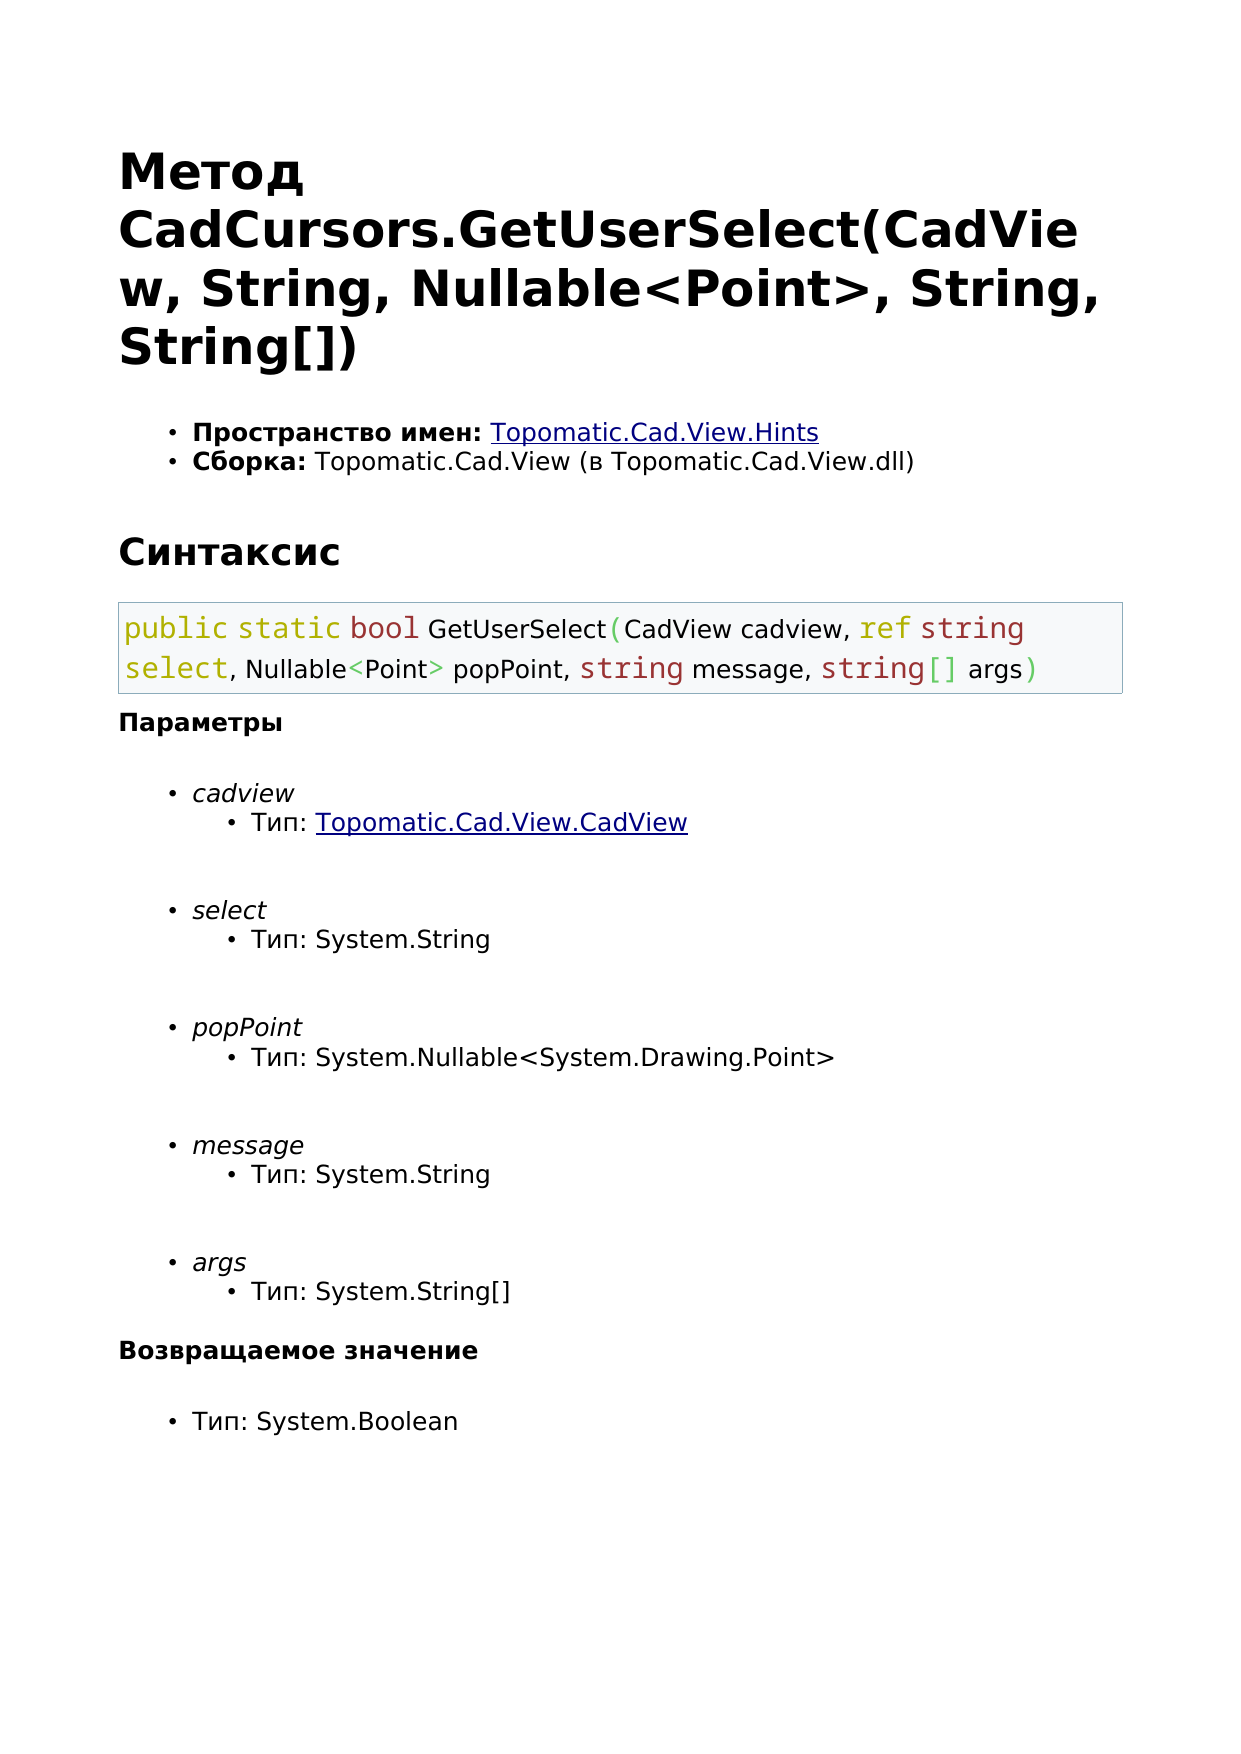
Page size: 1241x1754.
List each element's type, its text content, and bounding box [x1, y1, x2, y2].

list popPoint [177, 1013, 1122, 1043]
list Сборка: Topomatic.Cad.View (в Topomatic.Cad.View.dll) [177, 447, 1122, 476]
list Тип: System.Nullable<System.Drawing.Point> [236, 1043, 1122, 1072]
list message [177, 1131, 1122, 1160]
subtitle Метод CadCursors.GetUserSelect(CadView, String, Nullable<Point>, String, String[]) [118, 143, 1122, 376]
text Параметры [118, 708, 1122, 737]
list Тип: Topomatic.Cad.View.CadView [236, 808, 1122, 837]
list Тип: System.Boolean [177, 1407, 1122, 1436]
list select [177, 896, 1122, 925]
text Возвращаемое значение [118, 1336, 1122, 1365]
list cadview [177, 779, 1122, 808]
list args [177, 1248, 1122, 1277]
list Тип: System.String [236, 1160, 1122, 1189]
list Пространство имен: Topomatic.Cad.View.Hints [177, 418, 1122, 447]
table_header public static bool GetUserSelect(CadView cadview, ref string select, Nullable<Point> popPoint, string message, string[] args) [119, 603, 1122, 693]
list Тип: System.String [236, 925, 1122, 954]
subtitle Синтаксис [118, 531, 1122, 574]
list Тип: System.String[] [236, 1277, 1122, 1306]
